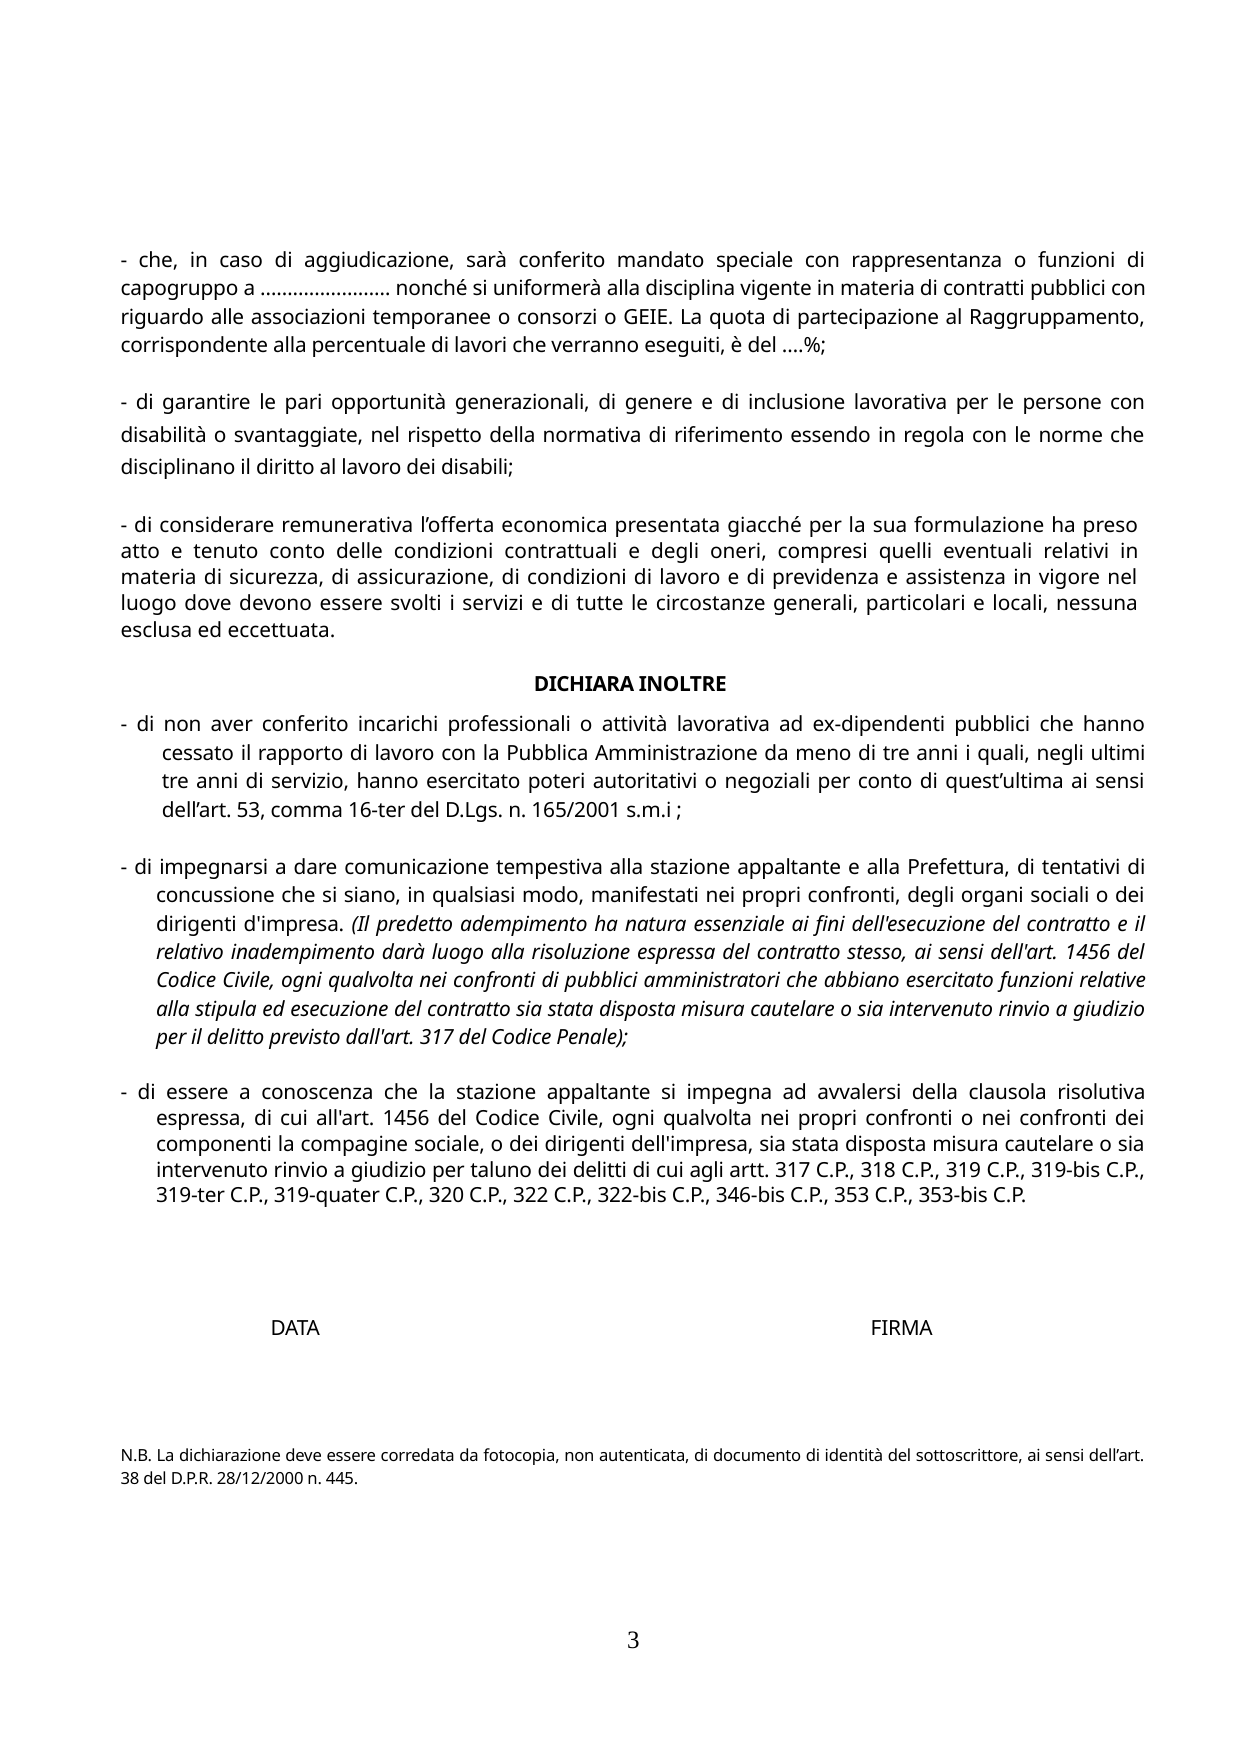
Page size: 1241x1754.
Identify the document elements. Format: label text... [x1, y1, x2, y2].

text - di impegnarsi a dare comunicazione tempestiva alla stazione appaltante e alla Prefettura, di tentativi di concussione che si siano, in qualsiasi modo, manifestati nei propri confronti, degli organi sociali o dei dirigenti d'impresa. (Il predetto adempimento ha natura essenziale ai fini dell'esecuzione del contratto e il relativo inadempimento darà luogo alla risoluzione espressa del contratto stesso, ai sensi dell'art. 1456 del Codice Civile, ogni qualvolta nei confronti di pubblici amministratori che abbiano esercitato funzioni relative alla stipula ed esecuzione del contratto sia stata disposta misura cautelare o sia intervenuto rinvio a giudizio per il delitto previsto dall'art. 317 del Codice Penale); [120, 852, 1146, 1051]
text - che, in caso di aggiudicazione, sarà conferito mandato speciale con rappresentanza o funzioni di capogruppo a …………………… nonché si uniformerà alla disciplina vigente in materia di contratti pubblici con riguardo alle associazioni temporanee o consorzi o GEIE. La quota di partecipazione al Raggruppamento, corrispondente alla percentuale di lavori che verranno eseguiti, è del ….%; [120, 245, 1146, 359]
text - di considerare remunerativa l’offerta economica presentata giacché per la sua formulazione ha preso atto e tenuto conto delle condizioni contrattuali e degli oneri, compresi quelli eventuali relativi in materia di sicurezza, di assicurazione, di condizioni di lavoro e di previdenza e assistenza in vigore nel luogo dove devono essere svolti i servizi e di tutte le circostanze generali, particolari e locali, nessuna esclusa ed eccettuata. [120, 511, 1140, 642]
text DATA FIRMA [120, 1313, 1146, 1341]
text DICHIARA INOLTRE [120, 669, 1140, 697]
text - di garantire le pari opportunità generazionali, di genere e di inclusione lavorativa per le persone con disabilità o svantaggiate, nel rispetto della normativa di riferimento essendo in regola con le norme che disciplinano il diritto al lavoro dei disabili; [120, 387, 1146, 481]
text N.B. La dichiarazione deve essere corredata da fotocopia, non autenticata, di documento di identità del sottoscrittore, ai sensi dell’art. 38 del D.P.R. 28/12/2000 n. 445. [120, 1443, 1146, 1489]
text - di essere a conoscenza che la stazione appaltante si impegna ad avvalersi della clausola risolutiva espressa, di cui all'art. 1456 del Codice Civile, ogni qualvolta nei propri confronti o nei confronti dei componenti la compagine sociale, o dei dirigenti dell'impresa, sia stata disposta misura cautelare o sia intervenuto rinvio a giudizio per taluno dei delitti di cui agli artt. 317 C.P., 318 C.P., 319 C.P., 319-bis C.P., 319-ter C.P., 319-quater C.P., 320 C.P., 322 C.P., 322-bis C.P., 346-bis C.P., 353 C.P., 353-bis C.P. [120, 1079, 1146, 1208]
text - di non aver conferito incarichi professionali o attività lavorativa ad ex-dipendenti pubblici che hanno cessato il rapporto di lavoro con la Pubblica Amministrazione da meno di tre anni i quali, negli ultimi tre anni di servizio, hanno esercitato poteri autoritativi o negoziali per conto di quest’ultima ai sensi dell’art. 53, comma 16-ter del D.Lgs. n. 165/2001 s.m.i ; [120, 709, 1146, 823]
